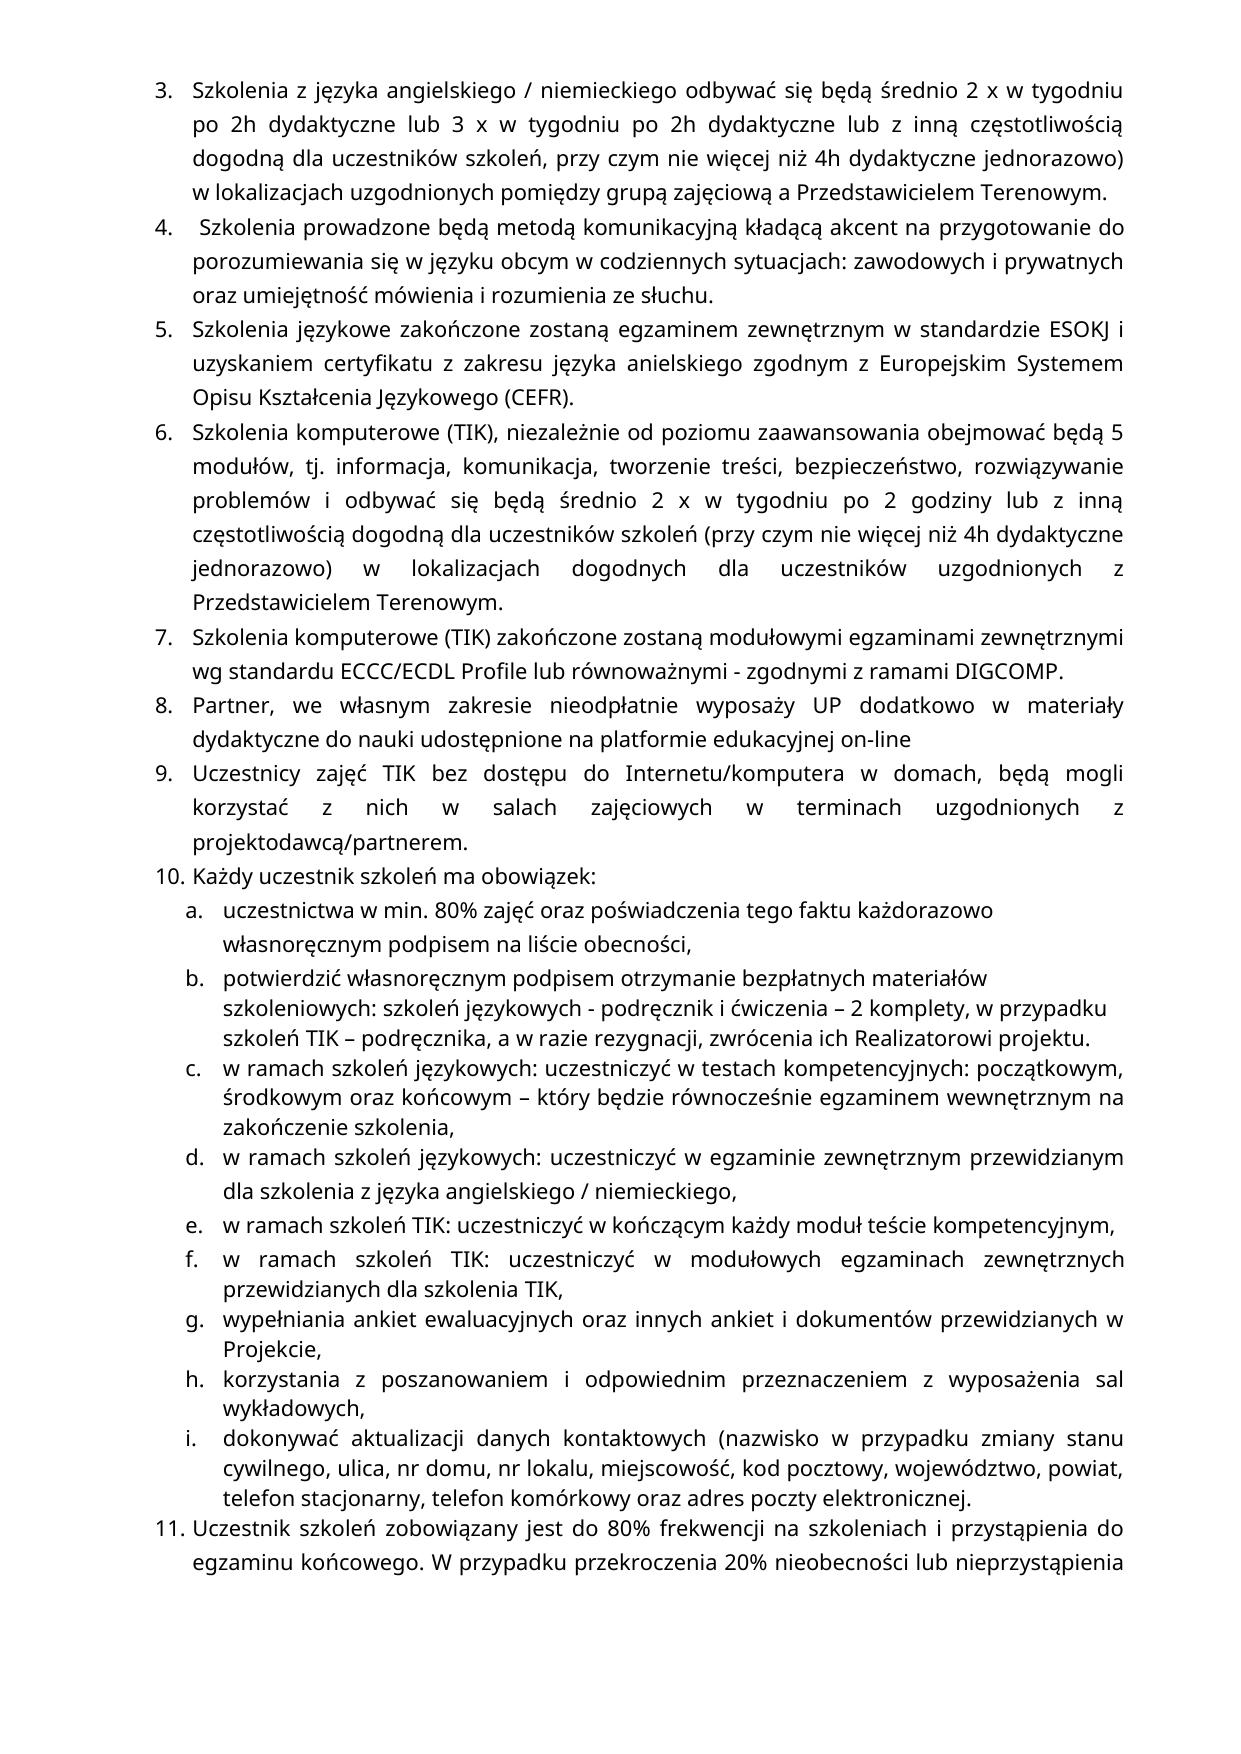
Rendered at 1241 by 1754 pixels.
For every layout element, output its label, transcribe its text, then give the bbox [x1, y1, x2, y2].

list Szkolenia prowadzone będą metodą komunikacyjną kładącą akcent na przygotowanie do porozumiewania się w języku obcym w codziennych sytuacjach: zawodowych i prywatnych oraz umiejętność mówienia i rozumienia ze słuchu. [154, 212, 1125, 310]
list w ramach szkoleń językowych: uczestniczyć w egzaminie zewnętrznym przewidzianym dla szkolenia z języka angielskiego / niemieckiego, [185, 1142, 1125, 1206]
list Uczestnicy zajęć TIK bez dostępu do Internetu/komputera w domach, będą mogli korzystać z nich w salach zajęciowych w terminach uzgodnionych z projektodawcą/partnerem. [155, 758, 1125, 856]
list w ramach szkoleń TIK: uczestniczyć w modułowych egzaminach zewnętrznych przewidzianych dla szkolenia TIK, [185, 1244, 1125, 1304]
list Szkolenia z języka angielskiego / niemieckiego odbywać się będą średnio 2 x w tygodniu po 2h dydaktyczne lub 3 x w tygodniu po 2h dydaktyczne lub z inną częstotliwością dogodną dla uczestników szkoleń, przy czym nie więcej niż 4h dydaktyczne jednorazowo) w lokalizacjach uzgodnionych pomiędzy grupą zajęciową a Przedstawicielem Terenowym. [154, 75, 1125, 207]
list wypełniania ankiet ewaluacyjnych oraz innych ankiet i dokumentów przewidzianych w Projekcie, [185, 1304, 1125, 1364]
list Każdy uczestnik szkoleń ma obowiązek: [155, 861, 1125, 891]
list Szkolenia komputerowe (TIK) zakończone zostaną modułowymi egzaminami zewnętrznymi wg standardu ECCC/ECDL Profile lub równoważnymi - zgodnymi z ramami DIGCOMP. [154, 622, 1125, 686]
list Partner, we własnym zakresie nieodpłatnie wyposaży UP dodatkowo w materiały dydaktyczne do nauki udostępnione na platformie edukacyjnej on-line [155, 690, 1125, 754]
list w ramach szkoleń językowych: uczestniczyć w testach kompetencyjnych: początkowym, środkowym oraz końcowym – który będzie równocześnie egzaminem wewnętrznym na zakończenie szkolenia, [185, 1053, 1125, 1142]
list uczestnictwa w min. 80% zajęć oraz poświadczenia tego faktu każdorazowo własnoręcznym podpisem na liście obecności, [185, 895, 1125, 959]
list Szkolenia komputerowe (TIK), niezależnie od poziomu zaawansowania obejmować będą 5 modułów, tj. informacja, komunikacja, tworzenie treści, bezpieczeństwo, rozwiązywanie problemów i odbywać się będą średnio 2 x w tygodniu po 2 godziny lub z inną częstotliwością dogodną dla uczestników szkoleń (przy czym nie więcej niż 4h dydaktyczne jednorazowo) w lokalizacjach dogodnych dla uczestników uzgodnionych z Przedstawicielem Terenowym. [154, 417, 1125, 617]
list korzystania z poszanowaniem i odpowiednim przeznaczeniem z wyposażenia sal wykładowych, [185, 1364, 1125, 1423]
list Uczestnik szkoleń zobowiązany jest do 80% frekwencji na szkoleniach i przystąpienia do egzaminu końcowego. W przypadku przekroczenia 20% nieobecności lub nieprzystąpienia [154, 1513, 1125, 1577]
list dokonywać aktualizacji danych kontaktowych (nazwisko w przypadku zmiany stanu cywilnego, ulica, nr domu, nr lokalu, miejscowość, kod pocztowy, województwo, powiat, telefon stacjonarny, telefon komórkowy oraz adres poczty elektronicznej. [185, 1423, 1125, 1513]
list Szkolenia językowe zakończone zostaną egzaminem zewnętrznym w standardzie ESOKJ i uzyskaniem certyfikatu z zakresu języka anielskiego zgodnym z Europejskim Systemem Opisu Kształcenia Językowego (CEFR). [154, 314, 1125, 412]
list potwierdzić własnoręcznym podpisem otrzymanie bezpłatnych materiałów szkoleniowych: szkoleń językowych - podręcznik i ćwiczenia – 2 komplety, w przypadku szkoleń TIK – podręcznika, a w razie rezygnacji, zwrócenia ich Realizatorowi projektu. [185, 963, 1125, 1053]
list w ramach szkoleń TIK: uczestniczyć w kończącym każdy moduł teście kompetencyjnym, [185, 1210, 1125, 1240]
